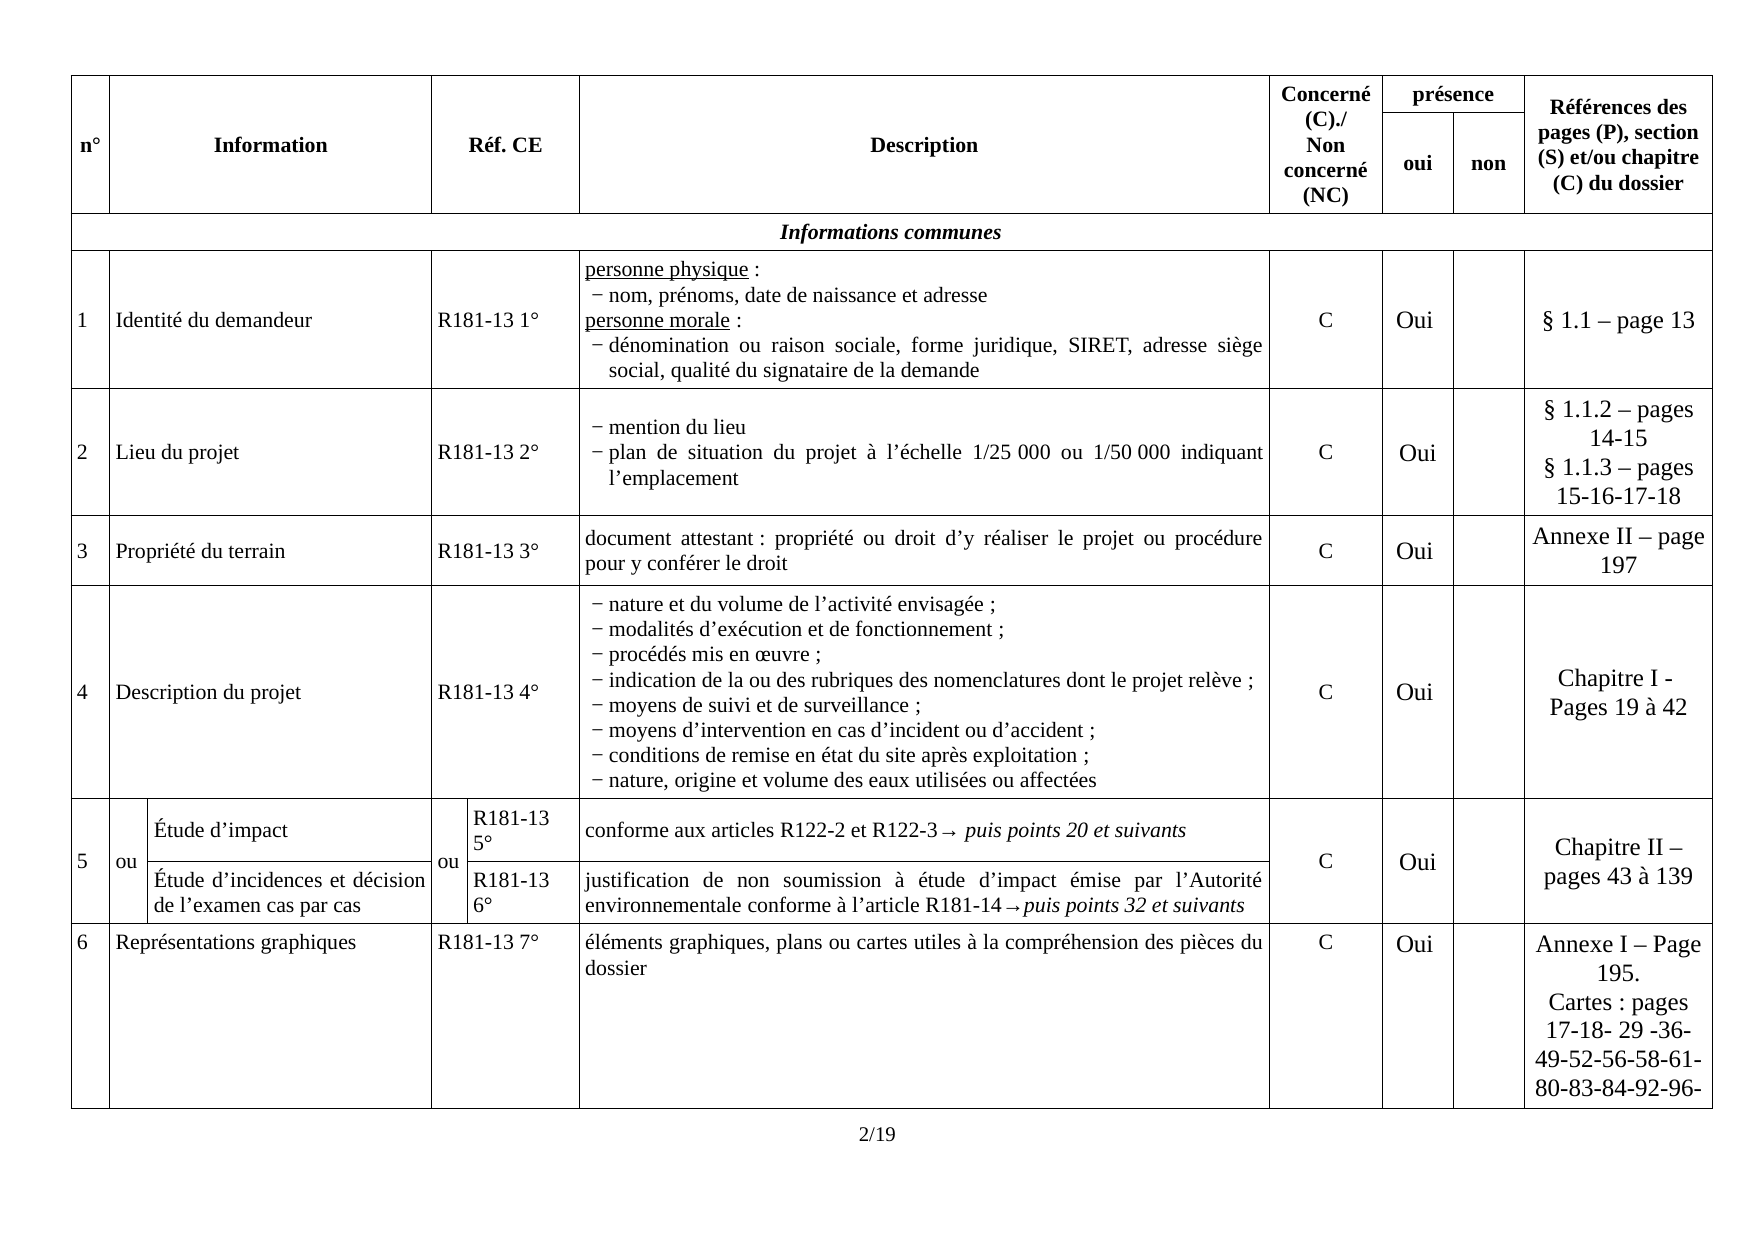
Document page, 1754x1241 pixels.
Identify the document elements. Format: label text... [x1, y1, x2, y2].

table_header Concerné (C)./ Non concerné (NC) [1270, 76, 1382, 213]
table_cell R181-13 3° [432, 516, 579, 585]
table_header n° [72, 76, 109, 213]
table_cell Oui [1383, 799, 1453, 923]
table_cell Étude d’impact [148, 799, 431, 861]
table_cell R181-13 2° [432, 389, 579, 515]
table_cell personne physique : nom, prénoms, date de naissance et adresse personne morale : dénomination ou raison sociale, forme juridique, SIRET, adresse siège social, qualité du signataire de la demande [580, 251, 1269, 388]
table_cell 3 [72, 516, 109, 585]
table_cell C [1270, 586, 1382, 798]
table_cell Description du projet [110, 586, 431, 798]
table_cell C [1270, 799, 1382, 923]
table_cell 1 [72, 251, 109, 388]
table_cell [1454, 799, 1524, 923]
table_cell C [1270, 924, 1382, 1108]
table_cell 6 [72, 924, 109, 1108]
table_cell ou [110, 799, 147, 923]
table_header présence [1383, 76, 1524, 112]
table_cell R181-13 1° [432, 251, 579, 388]
table_cell Annexe I – Page 195. Cartes : pages 17-18- 29 -36-49-52-56-58-61-80-83-84-92-96- [1525, 924, 1712, 1108]
table_cell Informations communes [72, 214, 1712, 250]
table_header Information [110, 76, 431, 213]
table_cell Oui [1383, 924, 1453, 1108]
table_cell Annexe II – page 197 [1525, 516, 1712, 585]
table_cell R181-13 6° [468, 862, 579, 923]
table_cell Représentations graphiques [110, 924, 431, 1108]
table_cell non [1454, 113, 1524, 213]
table_cell éléments graphiques, plans ou cartes utiles à la compréhension des pièces du dossier [580, 924, 1269, 1108]
table_cell § 1.1.2 – pages 14-15 § 1.1.3 – pages 15-16-17-18 [1525, 389, 1712, 515]
table_cell 4 [72, 586, 109, 798]
table_cell Identité du demandeur [110, 251, 431, 388]
table_cell [1454, 586, 1524, 798]
table_cell [1454, 516, 1524, 585]
table_cell C [1270, 251, 1382, 388]
table_header Description [580, 76, 1269, 213]
table_cell Propriété du terrain [110, 516, 431, 585]
table_cell [1454, 389, 1524, 515]
table_cell Lieu du projet [110, 389, 431, 515]
table_cell C [1270, 516, 1382, 585]
table_cell [1454, 251, 1524, 388]
table_cell § 1.1 – page 13 [1525, 251, 1712, 388]
table_cell Chapitre I - Pages 19 à 42 [1525, 586, 1712, 798]
table_cell Oui [1383, 251, 1453, 388]
table_cell document attestant : propriété ou droit d’y réaliser le projet ou procédure pour y conférer le droit [580, 516, 1269, 585]
table_cell mention du lieu plan de situation du projet à l’échelle 1/25 000 ou 1/50 000 indiquant l’emplacement [580, 389, 1269, 515]
table_cell 2 [72, 389, 109, 515]
table_cell Oui [1383, 389, 1453, 515]
table_cell justification de non soumission à étude d’impact émise par l’Autorité environnementale conforme à l’article R181-14→puis points 32 et suivants [580, 862, 1269, 923]
table_cell R181-13 5° [468, 799, 579, 861]
table_cell oui [1383, 113, 1453, 213]
table_cell R181-13 7° [432, 924, 579, 1108]
table_cell 5 [72, 799, 109, 923]
table_cell C [1270, 389, 1382, 515]
table_cell [1454, 924, 1524, 1108]
table_header Références des pages (P), section (S) et/ou chapitre (C) du dossier [1525, 76, 1712, 213]
table_cell Oui [1383, 586, 1453, 798]
table_cell nature et du volume de l’activité envisagée ; modalités d’exécution et de fonctionnement ; procédés mis en œuvre ; indication de la ou des rubriques des nomenclatures dont le projet relève ; moyens de suivi et de surveillance ; moyens d’intervention en cas d’incident ou d’accident ; conditions de remise en état du site après exploitation ; nature, origine et volume des eaux utilisées ou affectées [580, 586, 1269, 798]
table_cell ou [432, 799, 467, 923]
table_cell Chapitre II – pages 43 à 139 [1525, 799, 1712, 923]
table_header Réf. CE [432, 76, 579, 213]
table_cell Oui [1383, 516, 1453, 585]
table_cell R181-13 4° [432, 586, 579, 798]
table_cell Étude d’incidences et décision de l’examen cas par cas [148, 862, 431, 923]
table_cell conforme aux articles R122-2 et R122-3→ puis points 20 et suivants [580, 799, 1269, 861]
